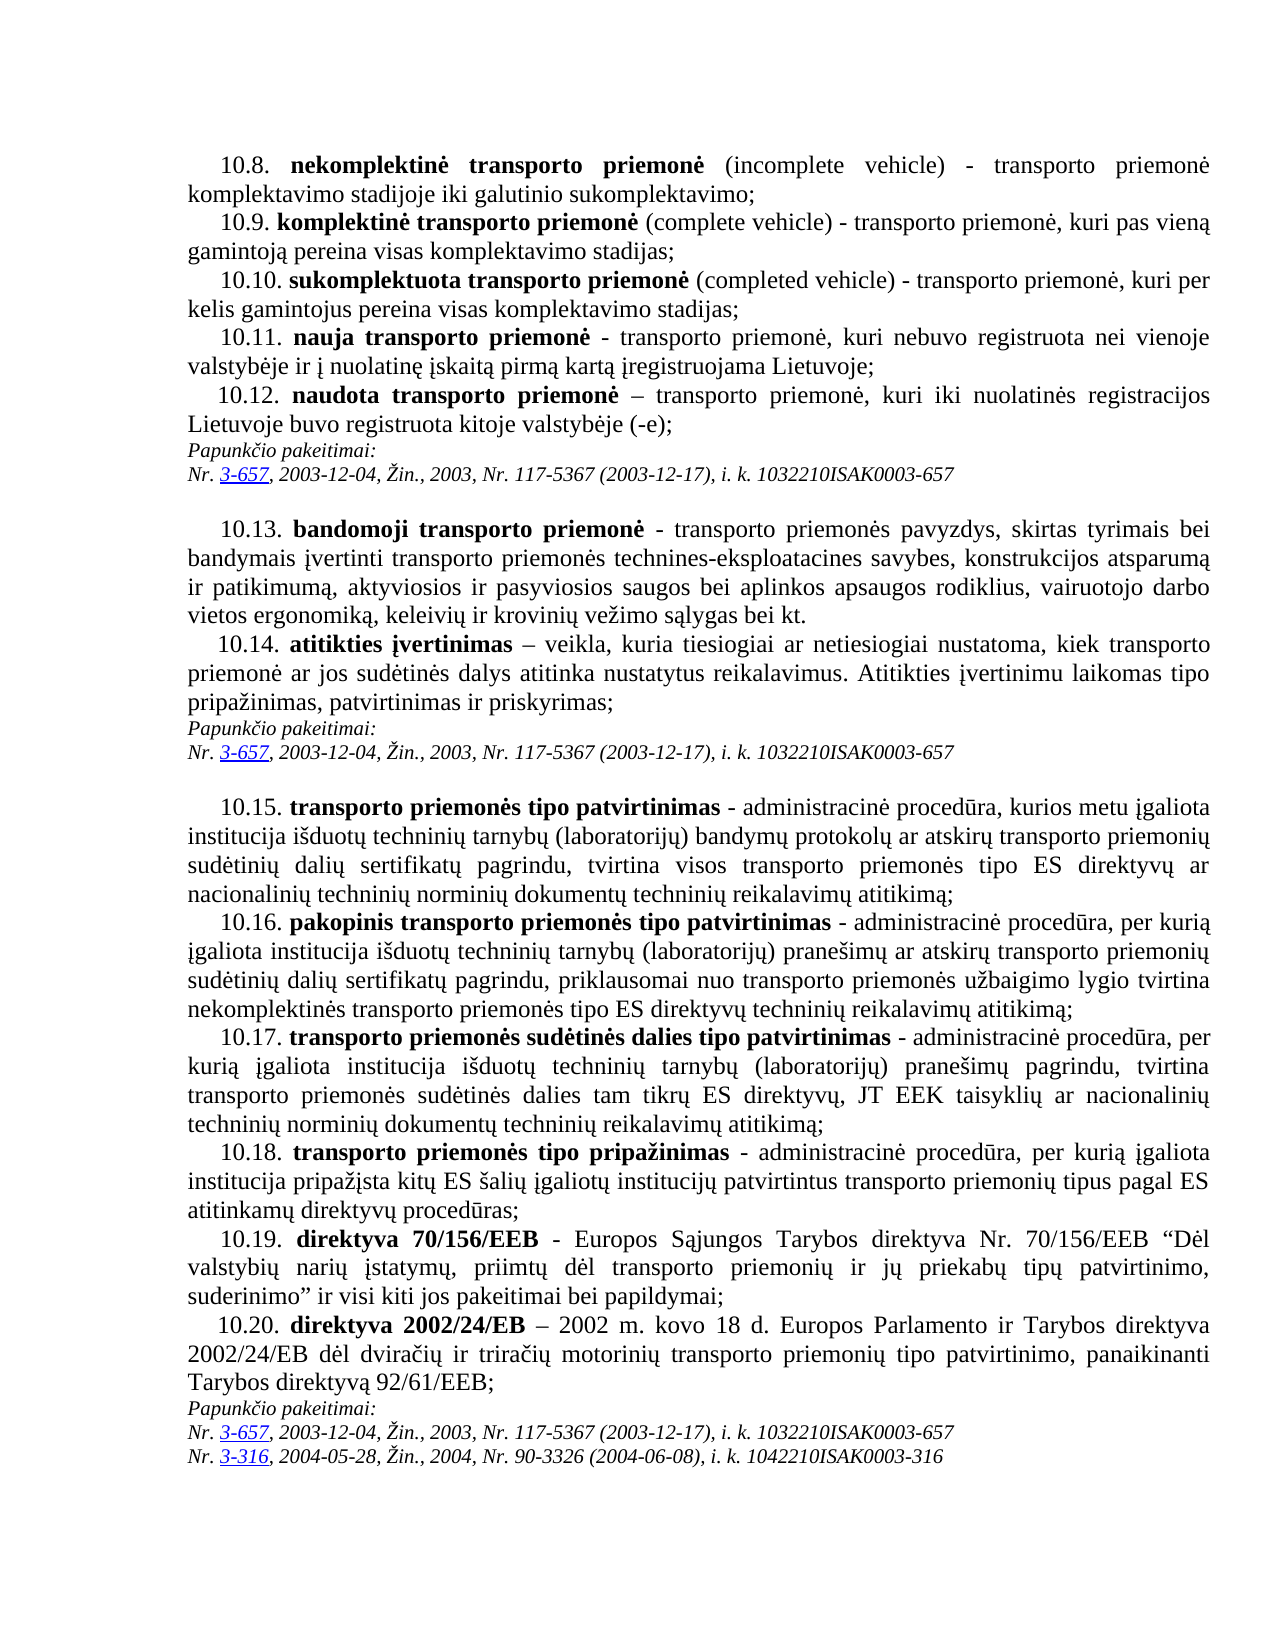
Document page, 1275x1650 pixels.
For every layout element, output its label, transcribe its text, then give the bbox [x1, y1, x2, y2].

text Nr. 3-657, 2003-12-04, Žin., 2003, Nr. 117-5367 (2003-12-17), i. k. 1032210ISAK0003-657 [187, 740, 1211, 764]
text 10.19. direktyva 70/156/EEB - Europos Sąjungos Tarybos direktyva Nr. 70/156/EEB “Dėl valstybių narių įstatymų, priimtų dėl transporto priemonių ir jų priekabų tipų patvirtinimo, suderinimo” ir visi kiti jos pakeitimai bei papildymai; [187, 1224, 1211, 1310]
text Nr. 3-657, 2003-12-04, Žin., 2003, Nr. 117-5367 (2003-12-17), i. k. 1032210ISAK0003-657 [187, 1420, 1211, 1444]
text 10.20. direktyva 2002/24/EB – 2002 m. kovo 18 d. Europos Parlamento ir Tarybos direktyva 2002/24/EB dėl dviračių ir triračių motorinių transporto priemonių tipo patvirtinimo, panaikinanti Tarybos direktyvą 92/61/EEB; [187, 1310, 1211, 1396]
text 10.14. atitikties įvertinimas – veikla, kuria tiesiogiai ar netiesiogiai nustatoma, kiek transporto priemonė ar jos sudėtinės dalys atitinka nustatytus reikalavimus. Atitikties įvertinimu laikomas tipo pripažinimas, patvirtinimas ir priskyrimas; [187, 629, 1211, 716]
text 10.16. pakopinis transporto priemonės tipo patvirtinimas - administracinė procedūra, per kurią įgaliota institucija išduotų techninių tarnybų (laboratorijų) pranešimų ar atskirų transporto priemonių sudėtinių dalių sertifikatų pagrindu, priklausomai nuo transporto priemonės užbaigimo lygio tvirtina nekomplektinės transporto priemonės tipo ES direktyvų techninių reikalavimų atitikimą; [187, 907, 1211, 1022]
text 10.15. transporto priemonės tipo patvirtinimas - administracinė procedūra, kurios metu įgaliota institucija išduotų techninių tarnybų (laboratorijų) bandymų protokolų ar atskirų transporto priemonių sudėtinių dalių sertifikatų pagrindu, tvirtina visos transporto priemonės tipo ES direktyvų ar nacionalinių techninių norminių dokumentų techninių reikalavimų atitikimą; [187, 792, 1211, 907]
text 10.9. komplektinė transporto priemonė (complete vehicle) - transporto priemonė, kuri pas vieną gamintoją pereina visas komplektavimo stadijas; [187, 207, 1211, 265]
text Nr. 3-316, 2004-05-28, Žin., 2004, Nr. 90-3326 (2004-06-08), i. k. 1042210ISAK0003-316 [187, 1444, 1211, 1468]
text 10.8. nekomplektinė transporto priemonė (incomplete vehicle) - transporto priemonė komplektavimo stadijoje iki galutinio sukomplektavimo; [187, 150, 1211, 207]
text 10.17. transporto priemonės sudėtinės dalies tipo patvirtinimas - administracinė procedūra, per kurią įgaliota institucija išduotų techninių tarnybų (laboratorijų) pranešimų pagrindu, tvirtina transporto priemonės sudėtinės dalies tam tikrų ES direktyvų, JT EEK taisyklių ar nacionalinių techninių norminių dokumentų techninių reikalavimų atitikimą; [187, 1022, 1211, 1137]
text Papunkčio pakeitimai: [187, 1396, 1211, 1420]
text Nr. 3-657, 2003-12-04, Žin., 2003, Nr. 117-5367 (2003-12-17), i. k. 1032210ISAK0003-657 [187, 462, 1211, 486]
text Papunkčio pakeitimai: [187, 437, 1211, 462]
text 10.12. naudota transporto priemonė – transporto priemonė, kuri iki nuolatinės registracijos Lietuvoje buvo registruota kitoje valstybėje (-e); [187, 380, 1211, 437]
text 10.10. sukomplektuota transporto priemonė (completed vehicle) - transporto priemonė, kuri per kelis gamintojus pereina visas komplektavimo stadijas; [187, 265, 1211, 322]
text 10.18. transporto priemonės tipo pripažinimas - administracinė procedūra, per kurią įgaliota institucija pripažįsta kitų ES šalių įgaliotų institucijų patvirtintus transporto priemonių tipus pagal ES atitinkamų direktyvų procedūras; [187, 1137, 1211, 1224]
text Papunkčio pakeitimai: [187, 716, 1211, 740]
text 10.13. bandomoji transporto priemonė - transporto priemonės pavyzdys, skirtas tyrimais bei bandymais įvertinti transporto priemonės technines-eksploatacines savybes, konstrukcijos atsparumą ir patikimumą, aktyviosios ir pasyviosios saugos bei aplinkos apsaugos rodiklius, vairuotojo darbo vietos ergonomiką, keleivių ir krovinių vežimo sąlygas bei kt. [187, 514, 1211, 629]
text 10.11. nauja transporto priemonė - transporto priemonė, kuri nebuvo registruota nei vienoje valstybėje ir į nuolatinę įskaitą pirmą kartą įregistruojama Lietuvoje; [187, 322, 1211, 380]
